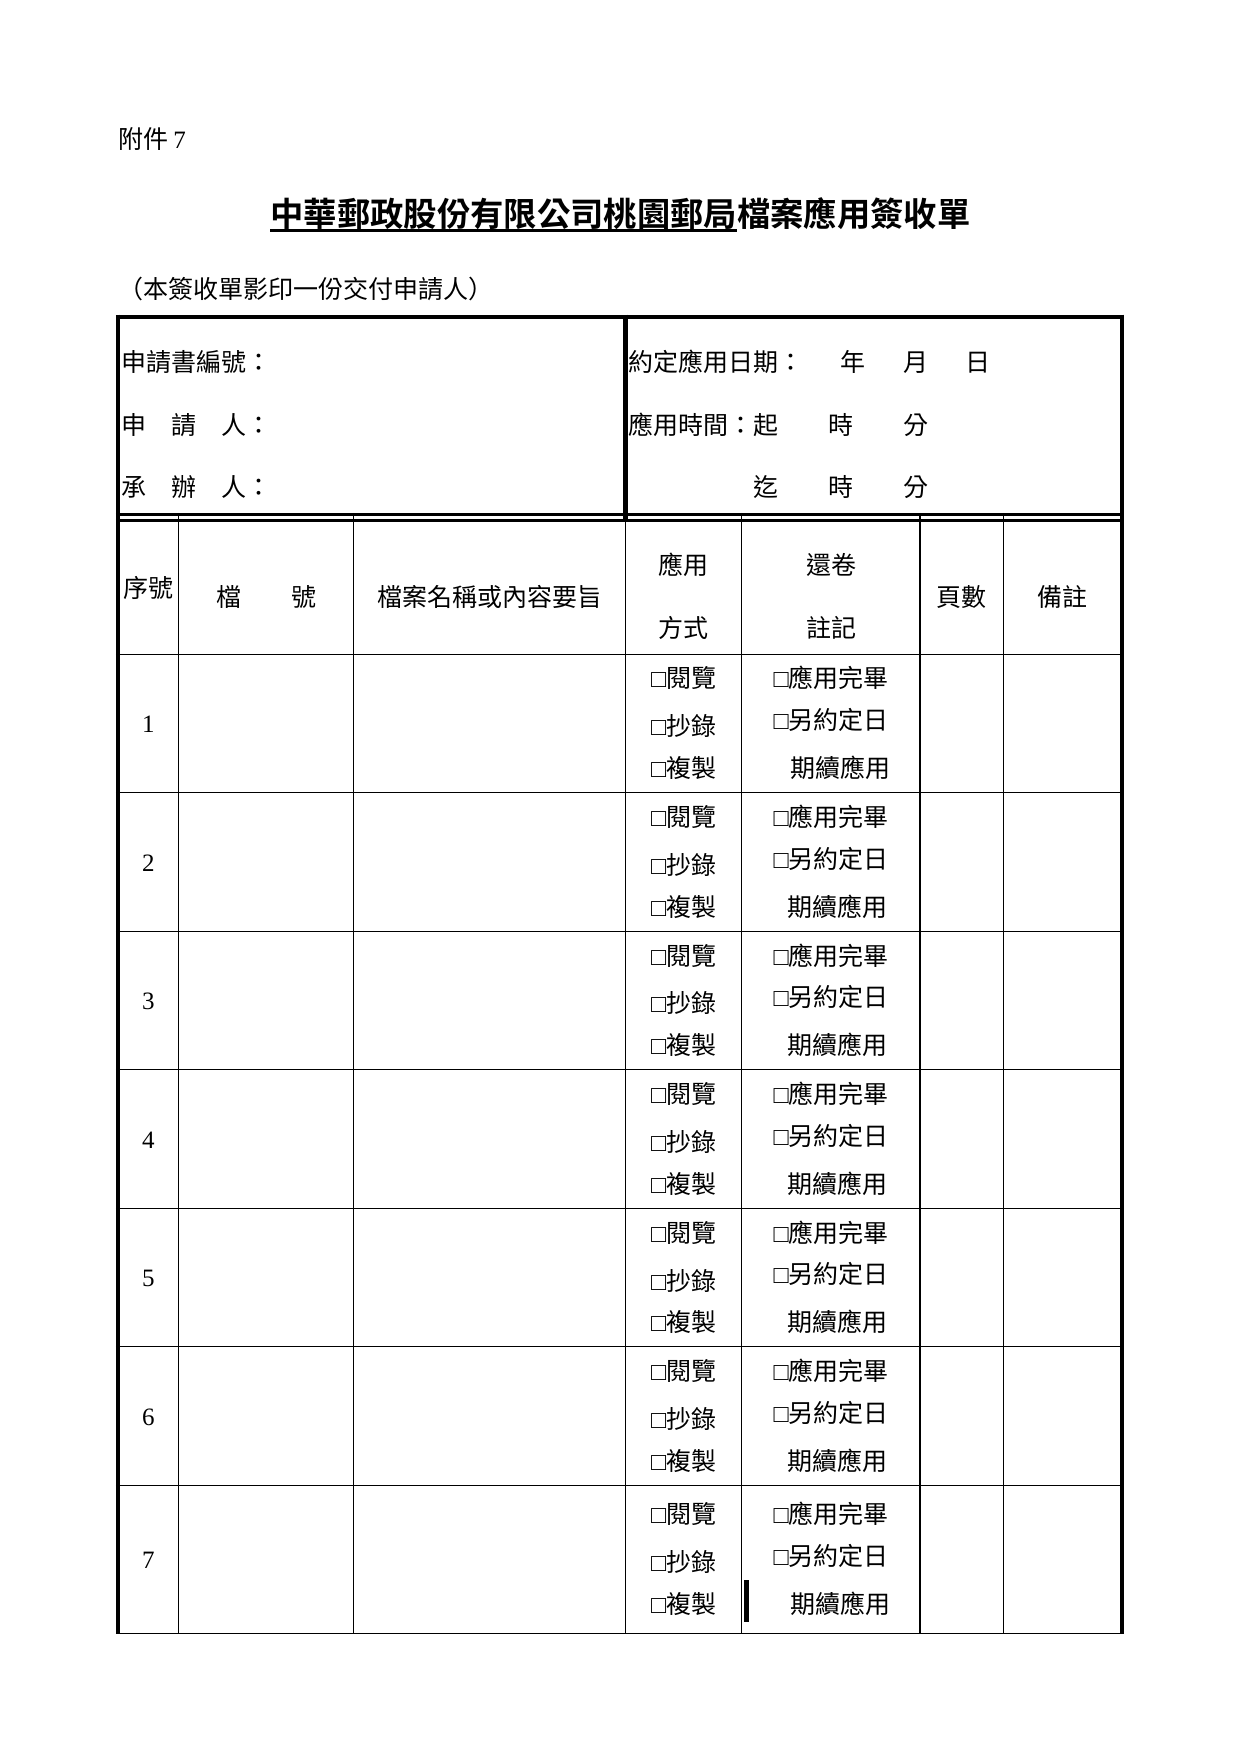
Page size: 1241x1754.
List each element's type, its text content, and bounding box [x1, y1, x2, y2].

text 中華郵政股份有限公司桃園郵局檔案應用簽收單 [118, 171, 1122, 233]
table_cell [354, 793, 625, 931]
table_cell [1004, 1209, 1120, 1346]
table_cell 備註 [1004, 522, 1120, 653]
table_cell □閱覽 □抄錄 □複製 [626, 1070, 741, 1208]
table_cell [354, 1070, 625, 1208]
table_cell 檔案名稱或內容要旨 [354, 522, 625, 653]
table_cell [179, 1209, 353, 1346]
table_cell [1004, 793, 1120, 931]
table_cell [354, 1209, 625, 1346]
table_cell [354, 932, 625, 1069]
table_cell [921, 1347, 1003, 1485]
table_cell 5 [120, 1209, 178, 1346]
table_header 申請書編號： 申 請 人： 承 辦 人： [120, 319, 623, 513]
table_cell [921, 655, 1003, 792]
table_cell 應用 方式 [626, 522, 741, 653]
table_cell □閱覽 □抄錄 □複製 [626, 793, 741, 931]
table_cell [921, 1486, 1003, 1633]
table_cell □閱覽 □抄錄 □複製 [626, 1486, 741, 1633]
table_cell [179, 932, 353, 1069]
table_cell [1004, 655, 1120, 792]
table_cell 還卷 註記 [742, 522, 919, 653]
table_cell [1004, 932, 1120, 1069]
table_cell 1 [120, 655, 178, 792]
table_cell □閱覽 □抄錄 □複製 [626, 932, 741, 1069]
table_cell [179, 655, 353, 792]
table_cell [1004, 1486, 1120, 1633]
table_cell [179, 1070, 353, 1208]
table_cell 7 [120, 1486, 178, 1633]
table_cell [179, 1347, 353, 1485]
table_cell [921, 793, 1003, 931]
table_cell □應用完畢 □另約定日 期續應用 [742, 1486, 919, 1633]
text 附件7 [118, 96, 1122, 158]
table_cell □應用完畢 □另約定日 期續應用 [742, 1209, 919, 1346]
table_cell [1004, 1070, 1120, 1208]
table_cell 6 [120, 1347, 178, 1485]
table_header 約定應用日期： 年 月 日 應用時間：起 時 分 迄 時 分 [628, 319, 1120, 513]
table_cell [921, 1070, 1003, 1208]
table_cell [354, 1347, 625, 1485]
table_cell □閱覽 □抄錄 □複製 [626, 655, 741, 792]
table_cell 檔 號 [179, 522, 353, 653]
table_cell 2 [120, 793, 178, 931]
table_cell [921, 1209, 1003, 1346]
table_cell □應用完畢 □另約定日 期續應用 [742, 1347, 919, 1485]
table_cell [179, 793, 353, 931]
table_cell 3 [120, 932, 178, 1069]
table_cell □應用完畢 □另約定日 期續應用 [742, 793, 919, 931]
table_cell □應用完畢 □另約定日 期續應用 [742, 932, 919, 1069]
table_cell [1004, 1347, 1120, 1485]
table_cell □應用完畢 □另約定日 期續應用 [742, 1070, 919, 1208]
table_cell 序號 [120, 522, 178, 653]
table_cell [354, 1486, 625, 1633]
table_cell □閱覽 □抄錄 □複製 [626, 1347, 741, 1485]
table_cell □閱覽 □抄錄 □複製 [626, 1209, 741, 1346]
table_cell [354, 655, 625, 792]
table_cell [179, 1486, 353, 1633]
table_cell □應用完畢 □另約定日 期續應用 [742, 655, 919, 792]
table_cell [921, 932, 1003, 1069]
table_cell 頁數 [921, 522, 1003, 653]
table_cell 4 [120, 1070, 178, 1208]
text （本簽收單影印一份交付申請人） [118, 246, 1122, 308]
